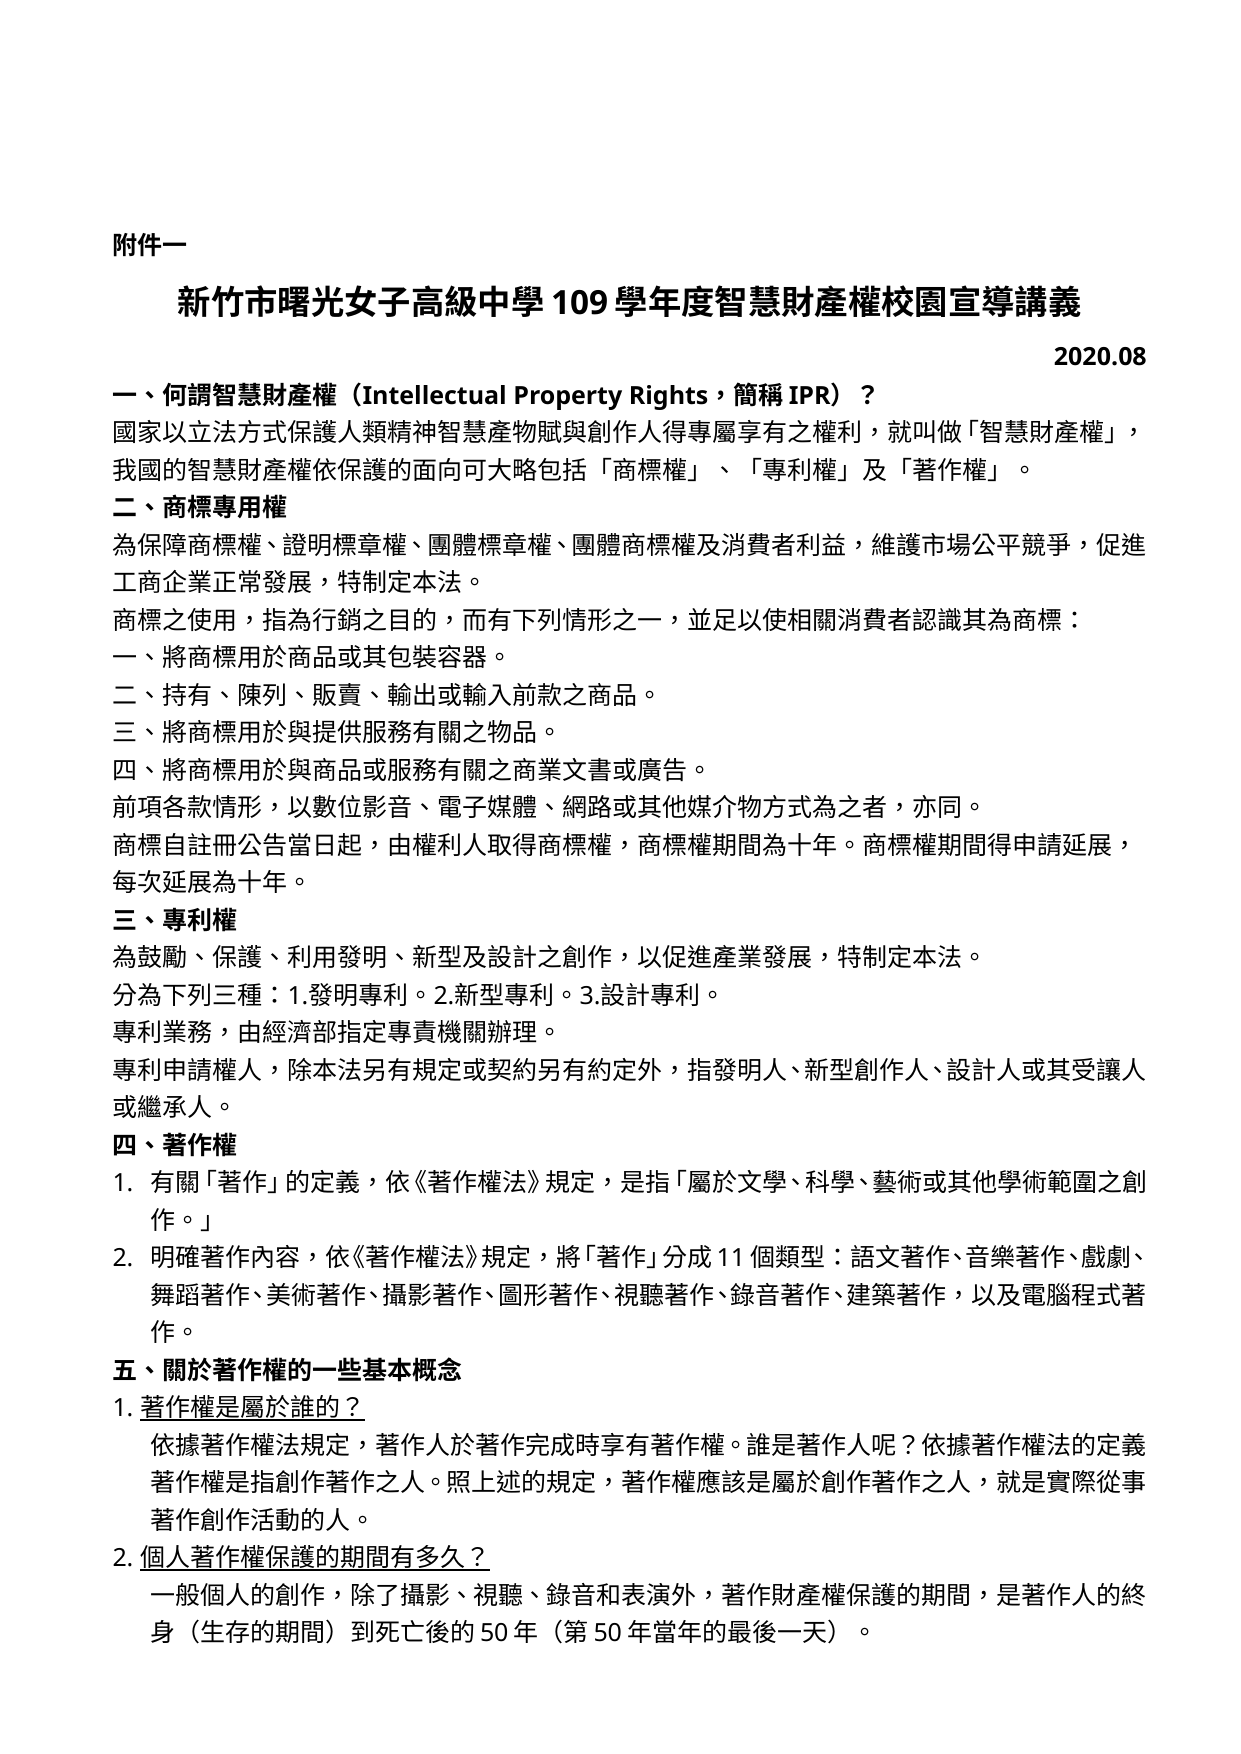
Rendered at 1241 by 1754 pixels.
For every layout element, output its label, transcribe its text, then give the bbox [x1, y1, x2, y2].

text 二、持有、陳列、販賣、輸出或輸入前款之商品。 [112, 675, 1146, 712]
text 一、何謂智慧財產權（Intellectual Property Rights，簡稱IPR）？ [112, 375, 1146, 412]
text 三、專利權 [112, 900, 1146, 937]
text 商標之使用，指為行銷之目的，而有下列情形之一，並足以使相關消費者認識其為商標： [112, 600, 1146, 637]
text 四、著作權 [112, 1125, 1146, 1162]
text 五、關於著作權的一些基本概念 [112, 1350, 1146, 1387]
text 專利業務，由經濟部指定專責機關辦理。 [112, 1012, 1146, 1050]
text 依據著作權法規定，著作人於著作完成時享有著作權。誰是著作人呢？依據著作權法的定義，著作權是指創作著作之人。照上述的規定，著作權應該是屬於創作著作之人，就是實際從事著作創作活動的人。 [112, 1425, 1146, 1537]
text 三、將商標用於與提供服務有關之物品。 [112, 712, 1146, 750]
text 2. 明確著作內容，依《著作權法》規定，將「著作」分成11個類型：語文著作、音樂著作、戲劇、舞蹈著作、美術著作、攝影著作、圖形著作、視聽著作、錄音著作、建築著作，以及電腦程式著作。 [112, 1237, 1146, 1350]
text 2020.08 [112, 337, 1146, 375]
text 2. 個人著作權保護的期間有多久？ [112, 1537, 1146, 1575]
text 四、將商標用於與商品或服務有關之商業文書或廣告。 [112, 750, 1146, 787]
text 為鼓勵、保護、利用發明、新型及設計之創作，以促進產業發展，特制定本法。 [112, 937, 1146, 975]
text 1. 著作權是屬於誰的？ [112, 1387, 1146, 1425]
text 一般個人的創作，除了攝影、視聽、錄音和表演外，著作財產權保護的期間，是著作人的終身（生存的期間）到死亡後的50年（第50年當年的最後一天）。 [112, 1575, 1146, 1650]
text 一、將商標用於商品或其包裝容器。 [112, 637, 1146, 675]
text 國家以立法方式保護人類精神智慧產物賦與創作人得專屬享有之權利，就叫做「智慧財產權」，我國的智慧財產權依保護的面向可大略包括「商標權」、「專利權」及「著作權」。 [112, 412, 1146, 487]
text 專利申請權人，除本法另有規定或契約另有約定外，指發明人、新型創作人、設計人或其受讓人或繼承人。 [112, 1050, 1146, 1125]
text 二、商標專用權 [112, 487, 1146, 525]
text 新竹市曙光女子高級中學109學年度智慧財產權校園宣導講義 [112, 262, 1146, 337]
text 分為下列三種：1.發明專利。2.新型專利。3.設計專利。 [112, 975, 1146, 1012]
text 附件一 [112, 225, 1146, 262]
text 商標自註冊公告當日起，由權利人取得商標權，商標權期間為十年。商標權期間得申請延展，每次延展為十年。 [112, 825, 1146, 900]
text 前項各款情形，以數位影音、電子媒體、網路或其他媒介物方式為之者，亦同。 [112, 787, 1146, 825]
text 1. 有關「著作」的定義，依《著作權法》規定，是指「屬於文學、科學、藝術或其他學術範圍之創作。」 [112, 1162, 1146, 1237]
text 為保障商標權、證明標章權、團體標章權、團體商標權及消費者利益，維護市場公平競爭，促進工商企業正常發展，特制定本法。 [112, 525, 1146, 600]
